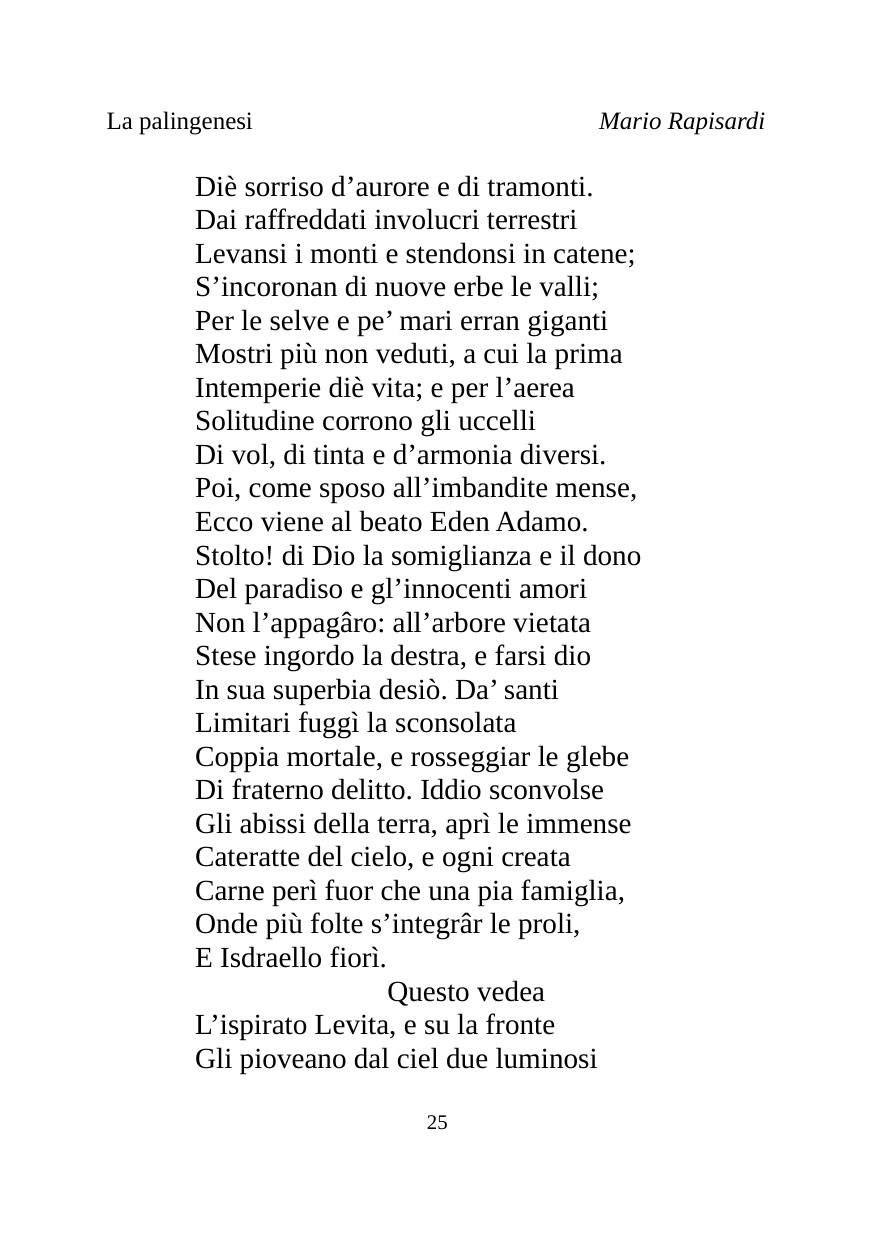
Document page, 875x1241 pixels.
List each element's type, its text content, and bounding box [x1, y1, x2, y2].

text Ecco viene al beato Eden Adamo. [195, 504, 768, 538]
text Non l’appagâro: all’arbore vietata [195, 605, 768, 638]
text Dai raffreddati involucri terrestri [195, 202, 768, 236]
text Coppia mortale, e rosseggiar le glebe [195, 739, 768, 772]
text Limitari fuggì la sconsolata [195, 705, 768, 739]
text Carne perì fuor che una pia famiglia, [195, 873, 768, 907]
text L’ispirato Levita, e su la fronte [195, 1007, 768, 1041]
text Stese ingordo la destra, e farsi dio [195, 638, 768, 672]
text In sua superbia desiò. Da’ santi [195, 672, 768, 705]
text Questo vedea [387, 974, 768, 1007]
text Di vol, di tinta e d’armonia diversi. [195, 437, 768, 471]
text Cateratte del cielo, e ogni creata [195, 839, 768, 873]
text Diè sorriso d’aurore e di tramonti. [195, 169, 768, 202]
text Per le selve e pe’ mari erran giganti [195, 303, 768, 336]
text Mostri più non veduti, a cui la prima [195, 336, 768, 370]
text Gli abissi della terra, aprì le immense [195, 806, 768, 839]
text Gli pioveano dal ciel due luminosi [195, 1041, 768, 1074]
text S’incoronan di nuove erbe le valli; [195, 269, 768, 303]
text E Isdraello fiorì. [195, 940, 768, 974]
text Poi, come sposo all’imbandite mense, [195, 471, 768, 504]
text Onde più folte s’integrâr le proli, [195, 907, 768, 940]
text Stolto! di Dio la somiglianza e il dono [195, 538, 768, 571]
text Di fraterno delitto. Iddio sconvolse [195, 772, 768, 806]
text Intemperie diè vita; e per l’aerea [195, 370, 768, 403]
text Levansi i monti e stendonsi in catene; [195, 236, 768, 269]
text Del paradiso e gl’innocenti amori [195, 571, 768, 605]
text Solitudine corrono gli uccelli [195, 403, 768, 437]
